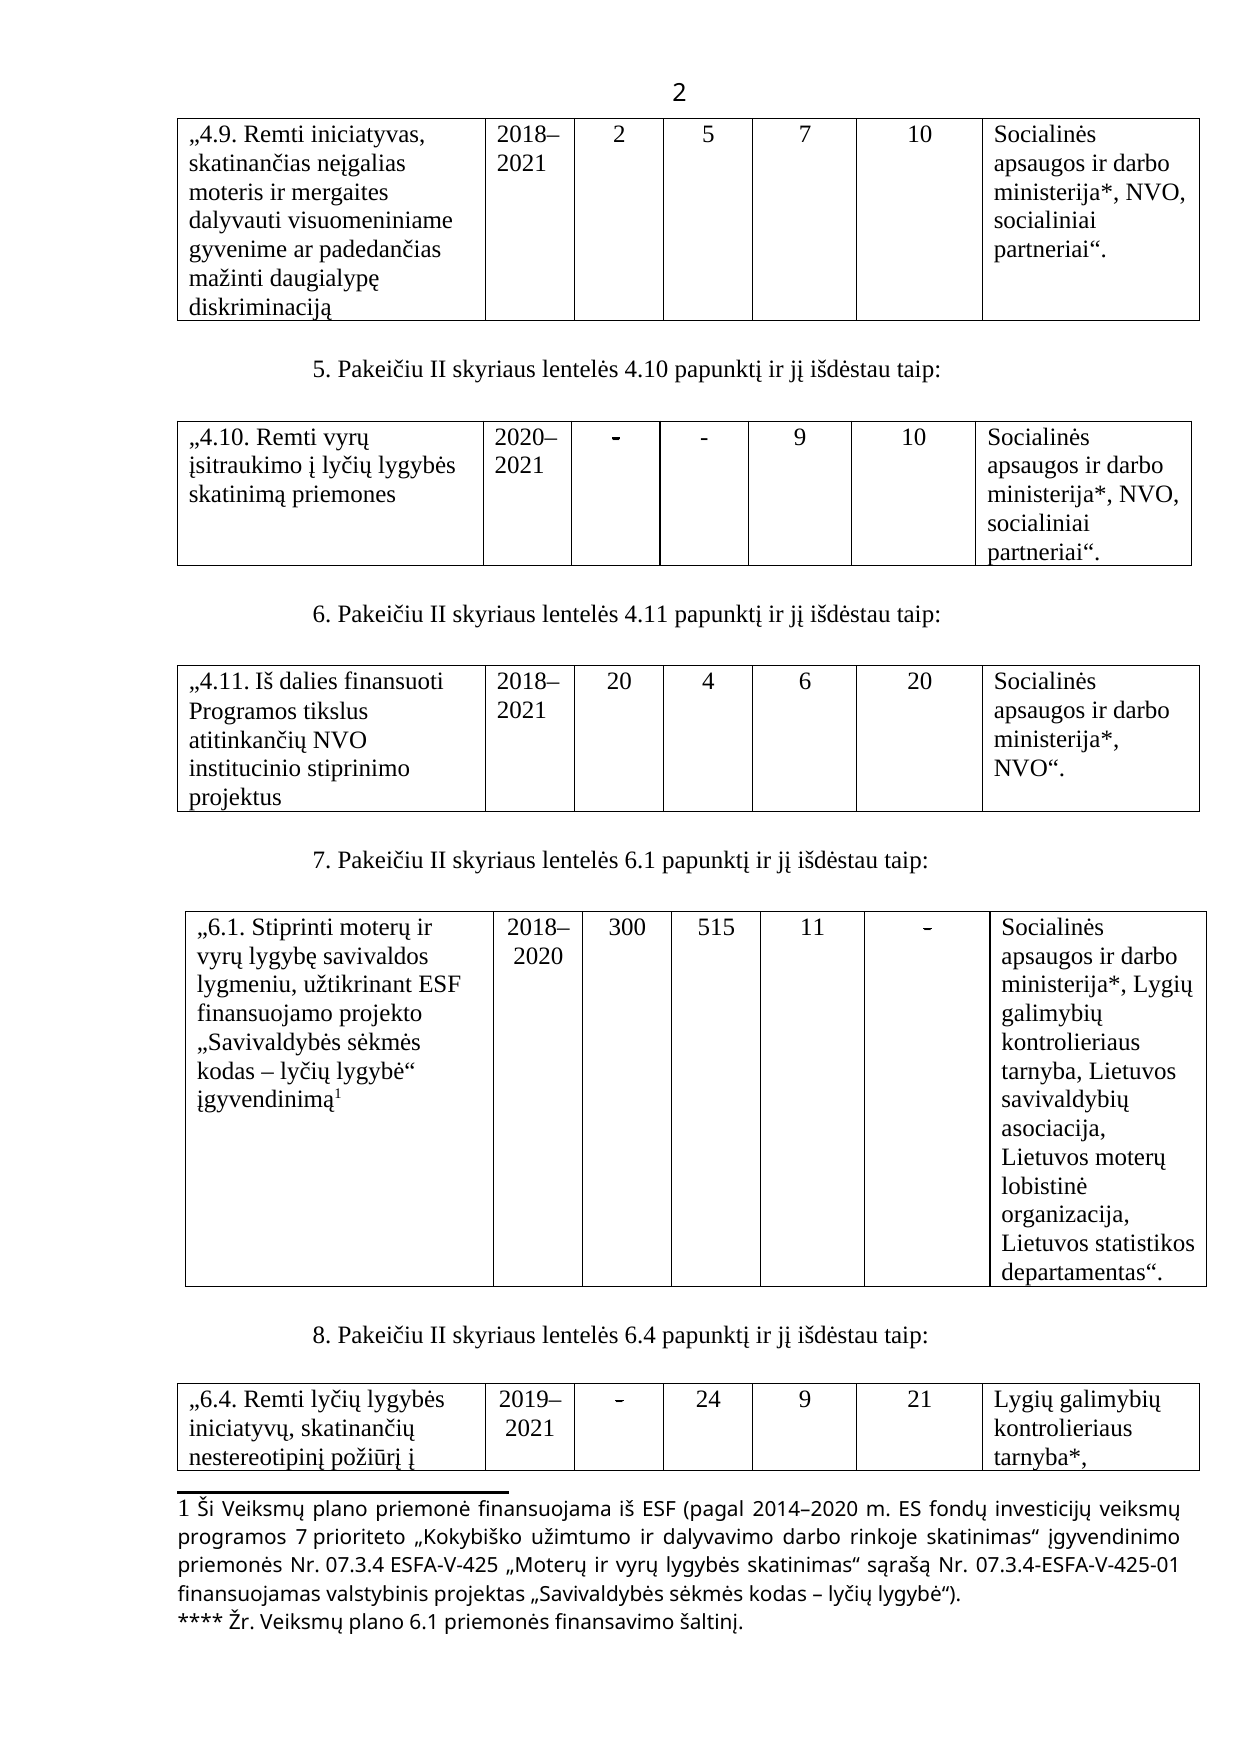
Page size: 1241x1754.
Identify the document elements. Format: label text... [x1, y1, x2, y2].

table_header Socialinės apsaugos ir darbo ministerija*, NVO“. [983, 666, 1199, 811]
table_header Socialinės apsaugos ir darbo ministerija*, Lygių galimybių kontrolieriaus tarnyba, Lietuvos savivaldybių asociacija, Lietuvos moterų lobistinė organizacija, Lietuvos statistikos departamentas“. [991, 912, 1206, 1286]
text 8. Pakeičiu II skyriaus lentelės 6.4 papunktį ir jį išdėstau taip: [312, 1320, 1181, 1349]
table_header - [575, 1384, 663, 1470]
table_header Socialinės apsaugos ir darbo ministerija*, NVO, socialiniai partneriai“. [976, 422, 1191, 565]
table_header 2018–2021 [486, 119, 574, 320]
table_header 24 [664, 1384, 752, 1470]
table_header „6.4. Remti lyčių lygybės iniciatyvų, skatinančių nestereotipinį požiūrį į [178, 1384, 485, 1470]
table_header „6.1. Stiprinti moterų ir vyrų lygybę savivaldos lygmeniu, užtikrinant ESF finansuojamo projekto „Savivaldybės sėkmės kodas – lyčių lygybė“ įgyvendinimą [186, 912, 493, 1286]
table_header „4.11. Iš dalies finansuoti Programos tikslus atitinkančių NVO institucinio stiprinimo projektus [178, 666, 485, 811]
table_header 5 [664, 119, 752, 320]
text 7. Pakeičiu II skyriaus lentelės 6.1 papunktį ir jį išdėstau taip: [312, 845, 1181, 874]
table_header „4.9. Remti iniciatyvas, skatinančias neįgalias moteris ir mergaites dalyvauti visuomeniniame gyvenime ar padedančias mažinti daugialypę diskriminaciją [178, 119, 485, 320]
table_header „4.10. Remti vyrų įsitraukimo į lyčių lygybės skatinimą priemones [178, 422, 483, 565]
table_header 7 [753, 119, 856, 320]
table_header 20 [857, 666, 982, 811]
table_header 515 [672, 912, 760, 1286]
table_header - [865, 912, 989, 1286]
table_header 20 [575, 666, 663, 811]
table_header 2019–2021 [486, 1384, 574, 1470]
table_header 10 [852, 422, 975, 565]
table_header 9 [749, 422, 851, 565]
table_header 6 [753, 666, 856, 811]
table_header 9 [753, 1384, 856, 1470]
table_header 2 [575, 119, 663, 320]
table_header 4 [664, 666, 752, 811]
table_header 2020–2021 [484, 422, 571, 565]
text 6. Pakeičiu II skyriaus lentelės 4.11 papunktį ir jį išdėstau taip: [312, 599, 1181, 628]
table_header - [572, 422, 659, 565]
table_header 21 [857, 1384, 982, 1470]
table_header Lygių galimybių kontrolieriaus tarnyba*, [983, 1384, 1199, 1470]
table_header 300 [583, 912, 671, 1286]
table_header 2018–2021 [486, 666, 574, 811]
table_header 11 [761, 912, 864, 1286]
table_header 2018–2020 [494, 912, 582, 1286]
table_header - [661, 422, 748, 565]
table_header 10 [857, 119, 982, 320]
text 5. Pakeičiu II skyriaus lentelės 4.10 papunktį ir jį išdėstau taip: [312, 354, 1181, 383]
table_header Socialinės apsaugos ir darbo ministerija*, NVO, socialiniai partneriai“. [983, 119, 1199, 320]
